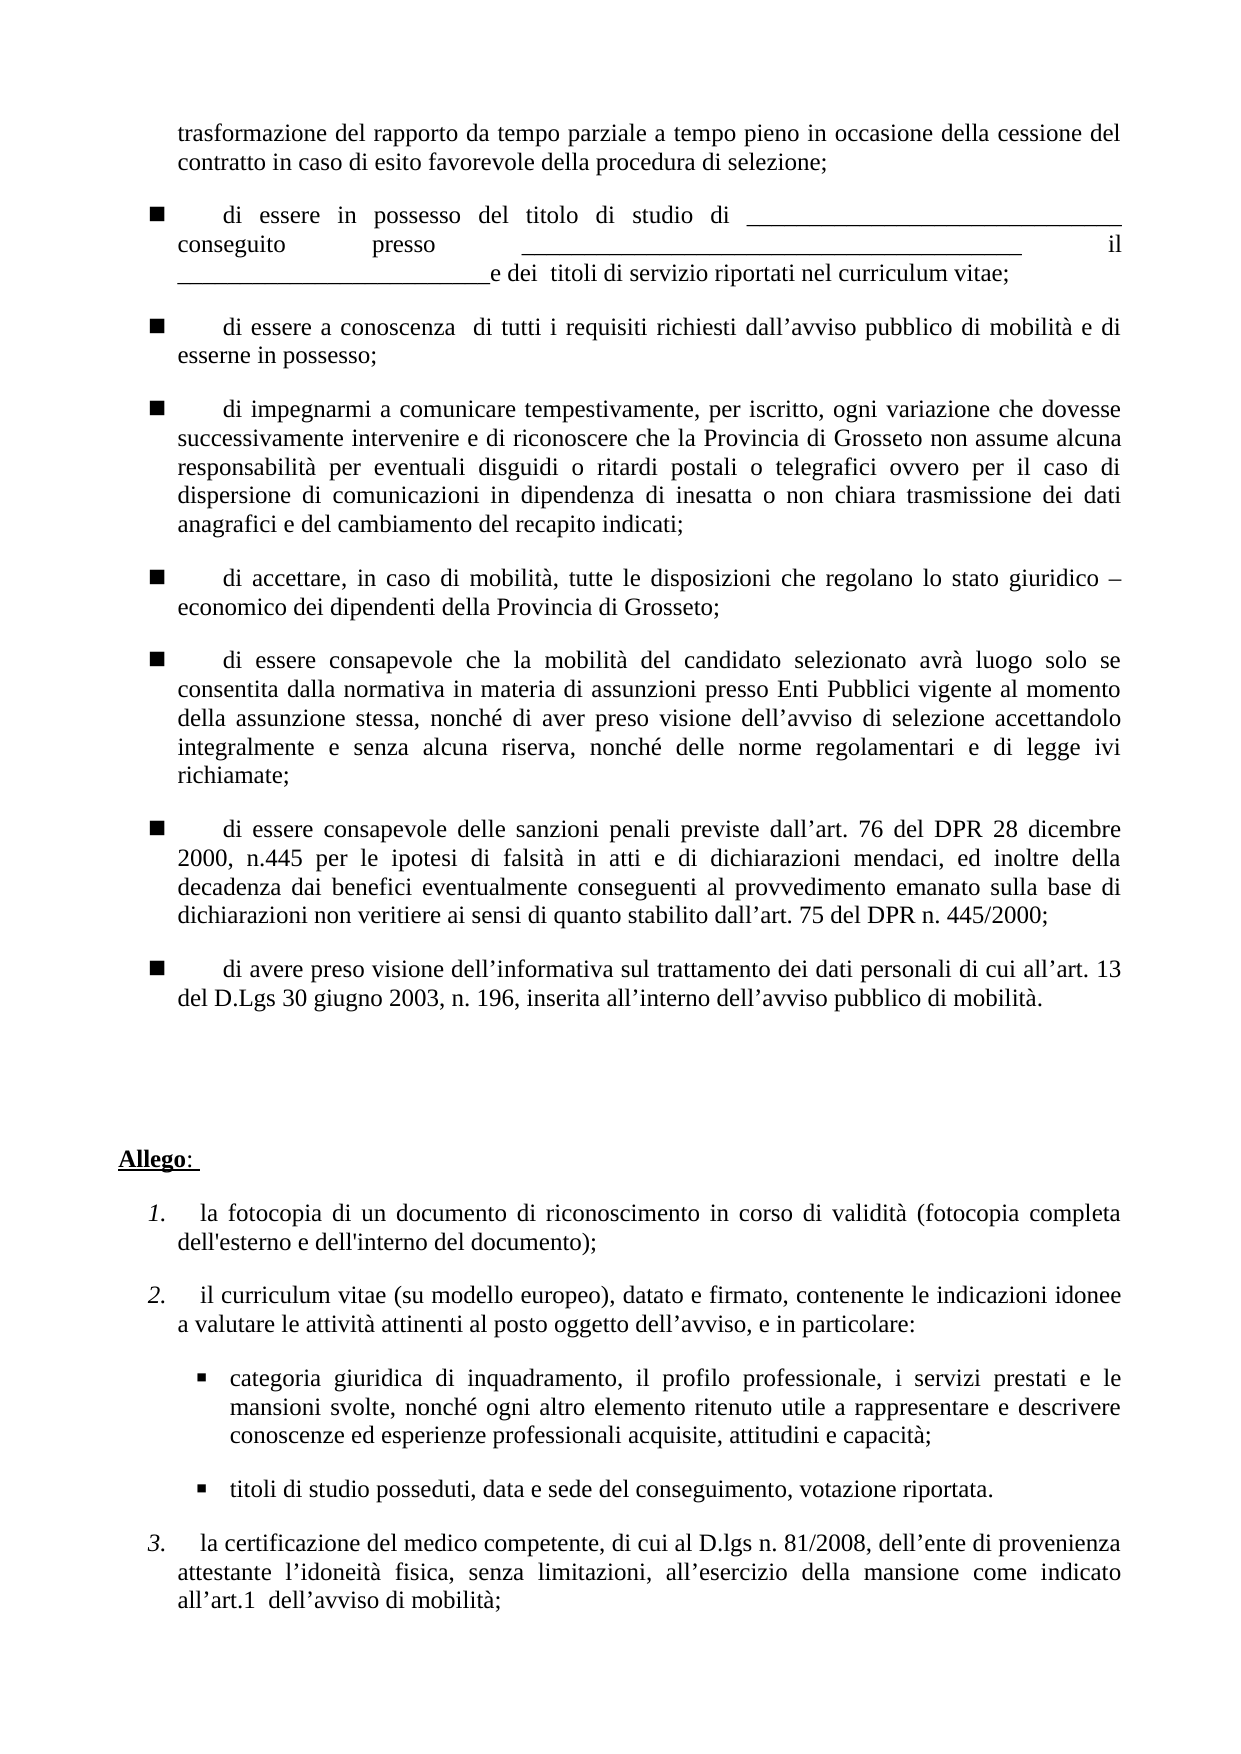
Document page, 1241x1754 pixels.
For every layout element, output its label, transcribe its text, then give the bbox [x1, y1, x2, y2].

list di avere preso visione dell’informativa sul trattamento dei dati personali di cui all’art. 13 del D.Lgs 30 giugno 2003, n. 196, inserita all’interno dell’avviso pubblico di mobilità. [148, 954, 1122, 1012]
list di essere a conoscenza di tutti i requisiti richiesti dall’avviso pubblico di mobilità e di esserne in possesso; [148, 312, 1122, 369]
list di impegnarmi a comunicare tempestivamente, per iscritto, ogni variazione che dovesse successivamente intervenire e di riconoscere che la Provincia di Grosseto non assume alcuna responsabilità per eventuali disguidi o ritardi postali o telegrafici ovvero per il caso di dispersione di comunicazioni in dipendenza di inesatta o non chiara trasmissione dei dati anagrafici e del cambiamento del recapito indicati; [148, 394, 1122, 538]
text trasformazione del rapporto da tempo parziale a tempo pieno in occasione della cessione del contratto in caso di esito favorevole della procedura di selezione; [177, 118, 1122, 176]
list categoria giuridica di inquadramento, il profilo professionale, i servizi prestati e le mansioni svolte, nonché ogni altro elemento ritenuto utile a rappresentare e descrivere conoscenze ed esperienze professionali acquisite, attitudini e capacità; [192, 1363, 1122, 1449]
list la certificazione del medico competente, di cui al D.lgs n. 81/2008, dell’ente di provenienza attestante l’idoneità fisica, senza limitazioni, all’esercizio della mansione come indicato all’art.1 dell’avviso di mobilità; [148, 1528, 1122, 1614]
list la fotocopia di un documento di riconoscimento in corso di validità (fotocopia completa dell'esterno e dell'interno del documento); [148, 1198, 1122, 1256]
list di essere consapevole delle sanzioni penali previste dall’art. 76 del DPR 28 dicembre 2000, n.445 per le ipotesi di falsità in atti e di dichiarazioni mendaci, ed inoltre della decadenza dai benefici eventualmente conseguenti al provvedimento emanato sulla base di dichiarazioni non veritiere ai sensi di quanto stabilito dall’art. 75 del DPR n. 445/2000; [148, 814, 1122, 929]
text Allego: [118, 1144, 1122, 1173]
list di accettare, in caso di mobilità, tutte le disposizioni che regolano lo stato giuridico – economico dei dipendenti della Provincia di Grosseto; [148, 563, 1122, 621]
list titoli di studio posseduti, data e sede del conseguimento, votazione riportata. [192, 1474, 1122, 1503]
list di essere in possesso del titolo di studio di ______________________________ conseguito presso ________________________________________ il _________________________e dei titoli di servizio riportati nel curriculum vitae; [148, 201, 1122, 287]
list il curriculum vitae (su modello europeo), datato e firmato, contenente le indicazioni idonee a valutare le attività attinenti al posto oggetto dell’avviso, e in particolare: [148, 1281, 1122, 1338]
list di essere consapevole che la mobilità del candidato selezionato avrà luogo solo se consentita dalla normativa in materia di assunzioni presso Enti Pubblici vigente al momento della assunzione stessa, nonché di aver preso visione dell’avviso di selezione accettandolo integralmente e senza alcuna riserva, nonché delle norme regolamentari e di legge ivi richiamate; [148, 646, 1122, 789]
